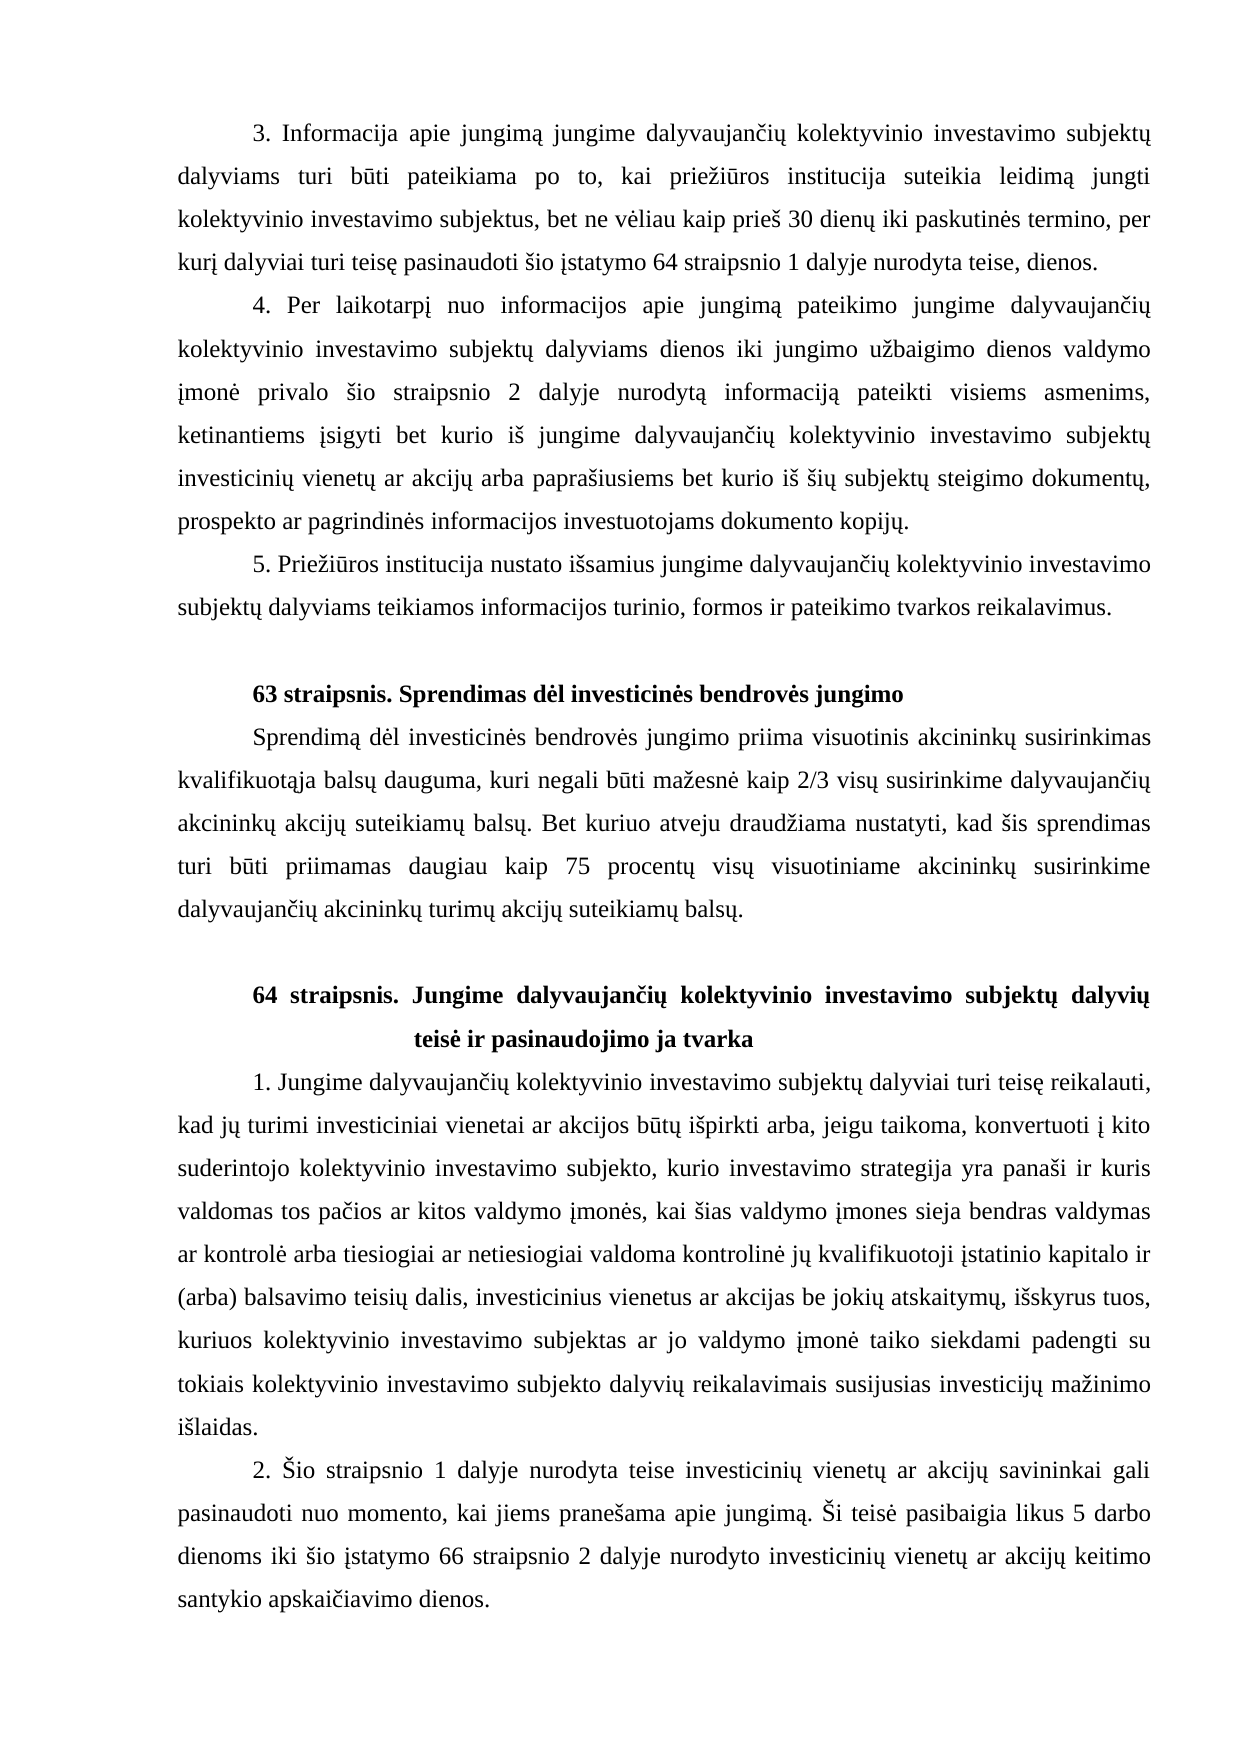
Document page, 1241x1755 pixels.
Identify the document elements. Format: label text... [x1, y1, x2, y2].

text 4. Per laikotarpį nuo informacijos apie jungimą pateikimo jungime dalyvaujančių kolektyvinio investavimo subjektų dalyviams dienos iki jungimo užbaigimo dienos valdymo įmonė privalo šio straipsnio 2 dalyje nurodytą informaciją pateikti visiems asmenims, ketinantiems įsigyti bet kurio iš jungime dalyvaujančių kolektyvinio investavimo subjektų investicinių vienetų ar akcijų arba paprašiusiems bet kurio iš šių subjektų steigimo dokumentų, prospekto ar pagrindinės informacijos investuotojams dokumento kopijų. [177, 291, 1152, 535]
text 2. Šio straipsnio 1 dalyje nurodyta teise investicinių vienetų ar akcijų savininkai gali pasinaudoti nuo momento, kai jiems pranešama apie jungimą. Ši teisė pasibaigia likus 5 darbo dienoms iki šio įstatymo 66 straipsnio 2 dalyje nurodyto investicinių vienetų ar akcijų keitimo santykio apskaičiavimo dienos. [177, 1455, 1152, 1613]
text 1. Jungime dalyvaujančių kolektyvinio investavimo subjektų dalyviai turi teisę reikalauti, kad jų turimi investiciniai vienetai ar akcijos būtų išpirkti arba, jeigu taikoma, konvertuoti į kito suderintojo kolektyvinio investavimo subjekto, kurio investavimo strategija yra panaši ir kuris valdomas tos pačios ar kitos valdymo įmonės, kai šias valdymo įmones sieja bendras valdymas ar kontrolė arba tiesiogiai ar netiesiogiai valdoma kontrolinė jų kvalifikuotoji įstatinio kapitalo ir (arba) balsavimo teisių dalis, investicinius vienetus ar akcijas be jokių atskaitymų, išskyrus tuos, kuriuos kolektyvinio investavimo subjektas ar jo valdymo įmonė taiko siekdami padengti su tokiais kolektyvinio investavimo subjekto dalyvių reikalavimais susijusias investicijų mažinimo išlaidas. [177, 1067, 1152, 1441]
text 64 straipsnis. Jungime dalyvaujančių kolektyvinio investavimo subjektų dalyvių teisė ir pasinaudojimo ja tvarka [252, 981, 1152, 1052]
text 63 straipsnis. Sprendimas dėl investicinės bendrovės jungimo [252, 679, 1152, 707]
text 3. Informacija apie jungimą jungime dalyvaujančių kolektyvinio investavimo subjektų dalyviams turi būti pateikiama po to, kai priežiūros institucija suteikia leidimą jungti kolektyvinio investavimo subjektus, bet ne vėliau kaip prieš 30 dienų iki paskutinės termino, per kurį dalyviai turi teisę pasinaudoti šio įstatymo 64 straipsnio 1 dalyje nurodyta teise, dienos. [177, 118, 1152, 276]
text Sprendimą dėl investicinės bendrovės jungimo priima visuotinis akcininkų susirinkimas kvalifikuotąja balsų dauguma, kuri negali būti mažesnė kaip 2/3 visų susirinkime dalyvaujančių akcininkų akcijų suteikiamų balsų. Bet kuriuo atveju draudžiama nustatyti, kad šis sprendimas turi būti priimamas daugiau kaip 75 procentų visų visuotiniame akcininkų susirinkime dalyvaujančių akcininkų turimų akcijų suteikiamų balsų. [177, 722, 1152, 923]
text 5. Priežiūros institucija nustato išsamius jungime dalyvaujančių kolektyvinio investavimo subjektų dalyviams teikiamos informacijos turinio, formos ir pateikimo tvarkos reikalavimus. [177, 549, 1152, 621]
